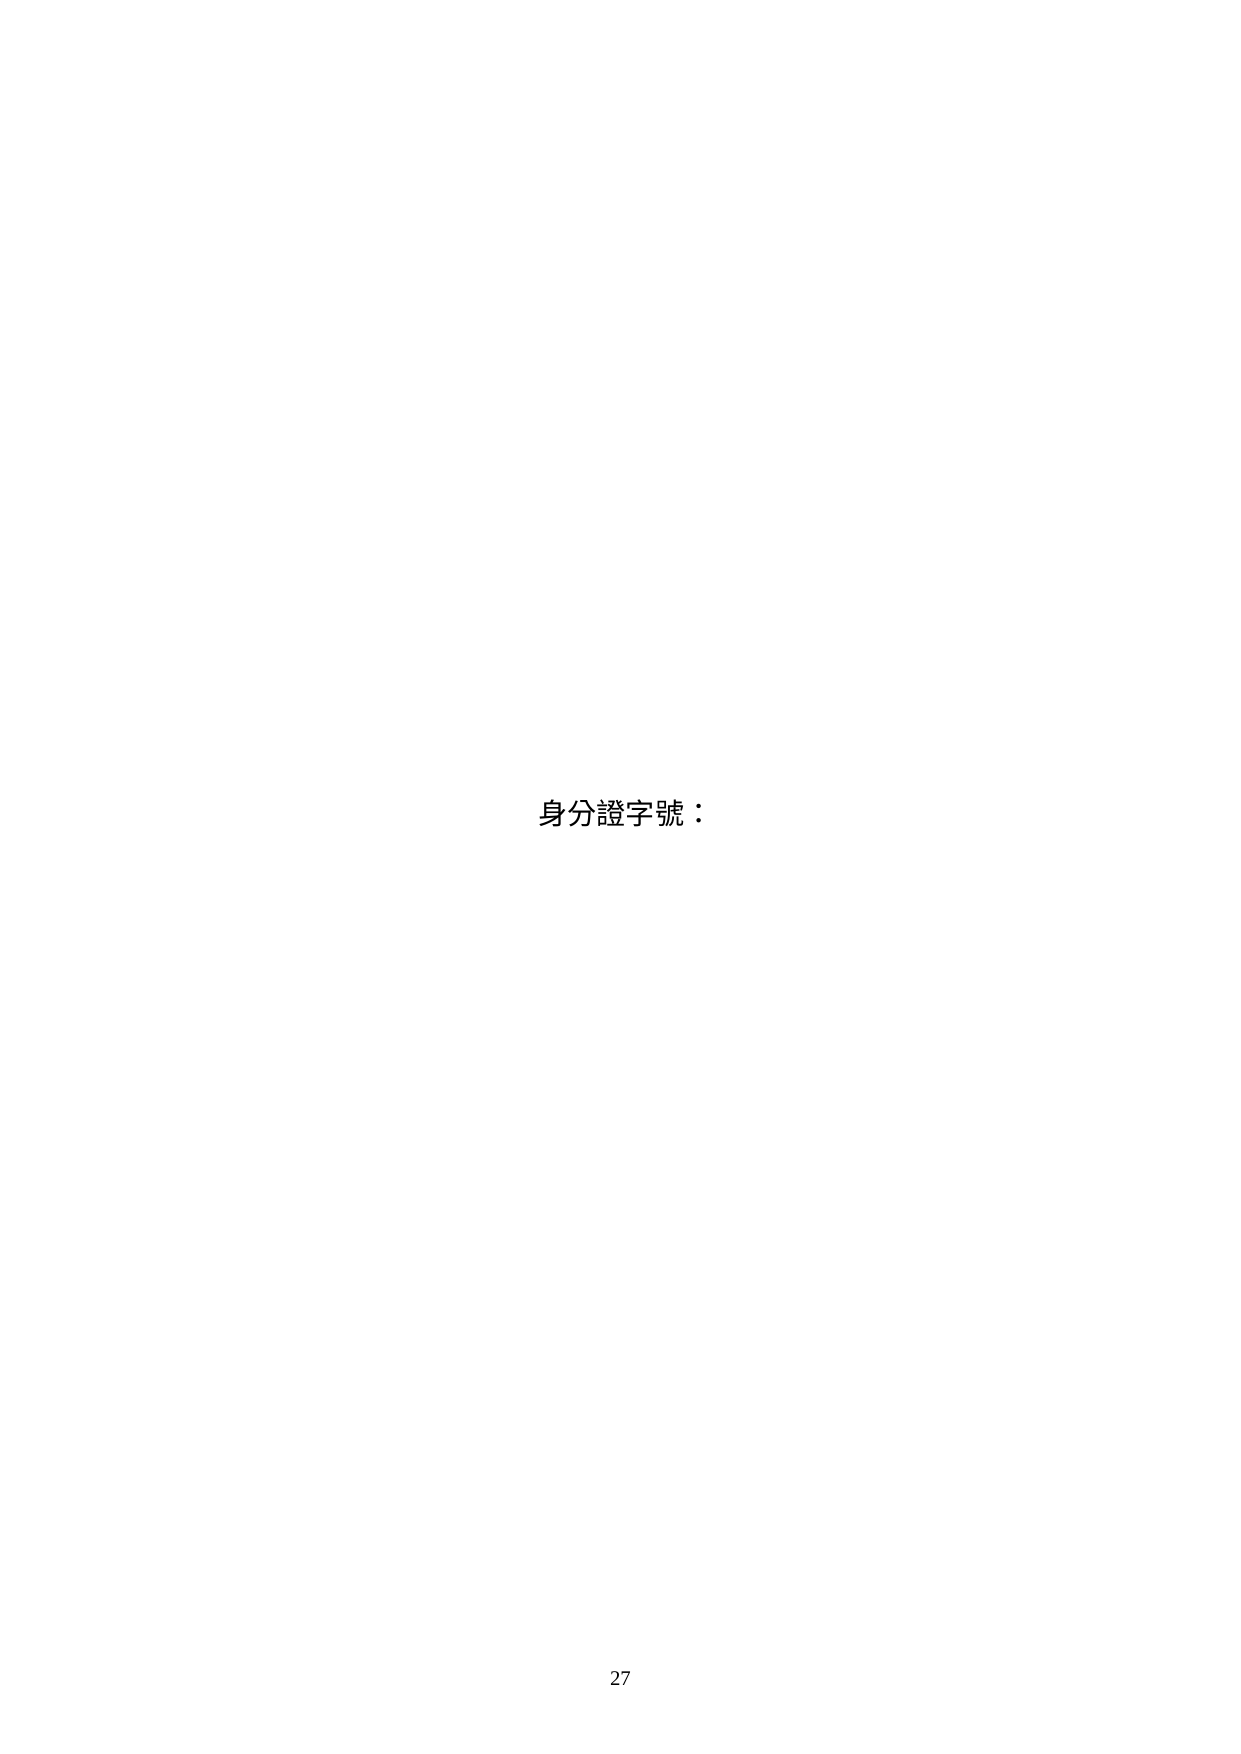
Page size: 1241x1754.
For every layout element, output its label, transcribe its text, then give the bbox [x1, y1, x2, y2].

text 身分證字號： [118, 770, 1122, 833]
